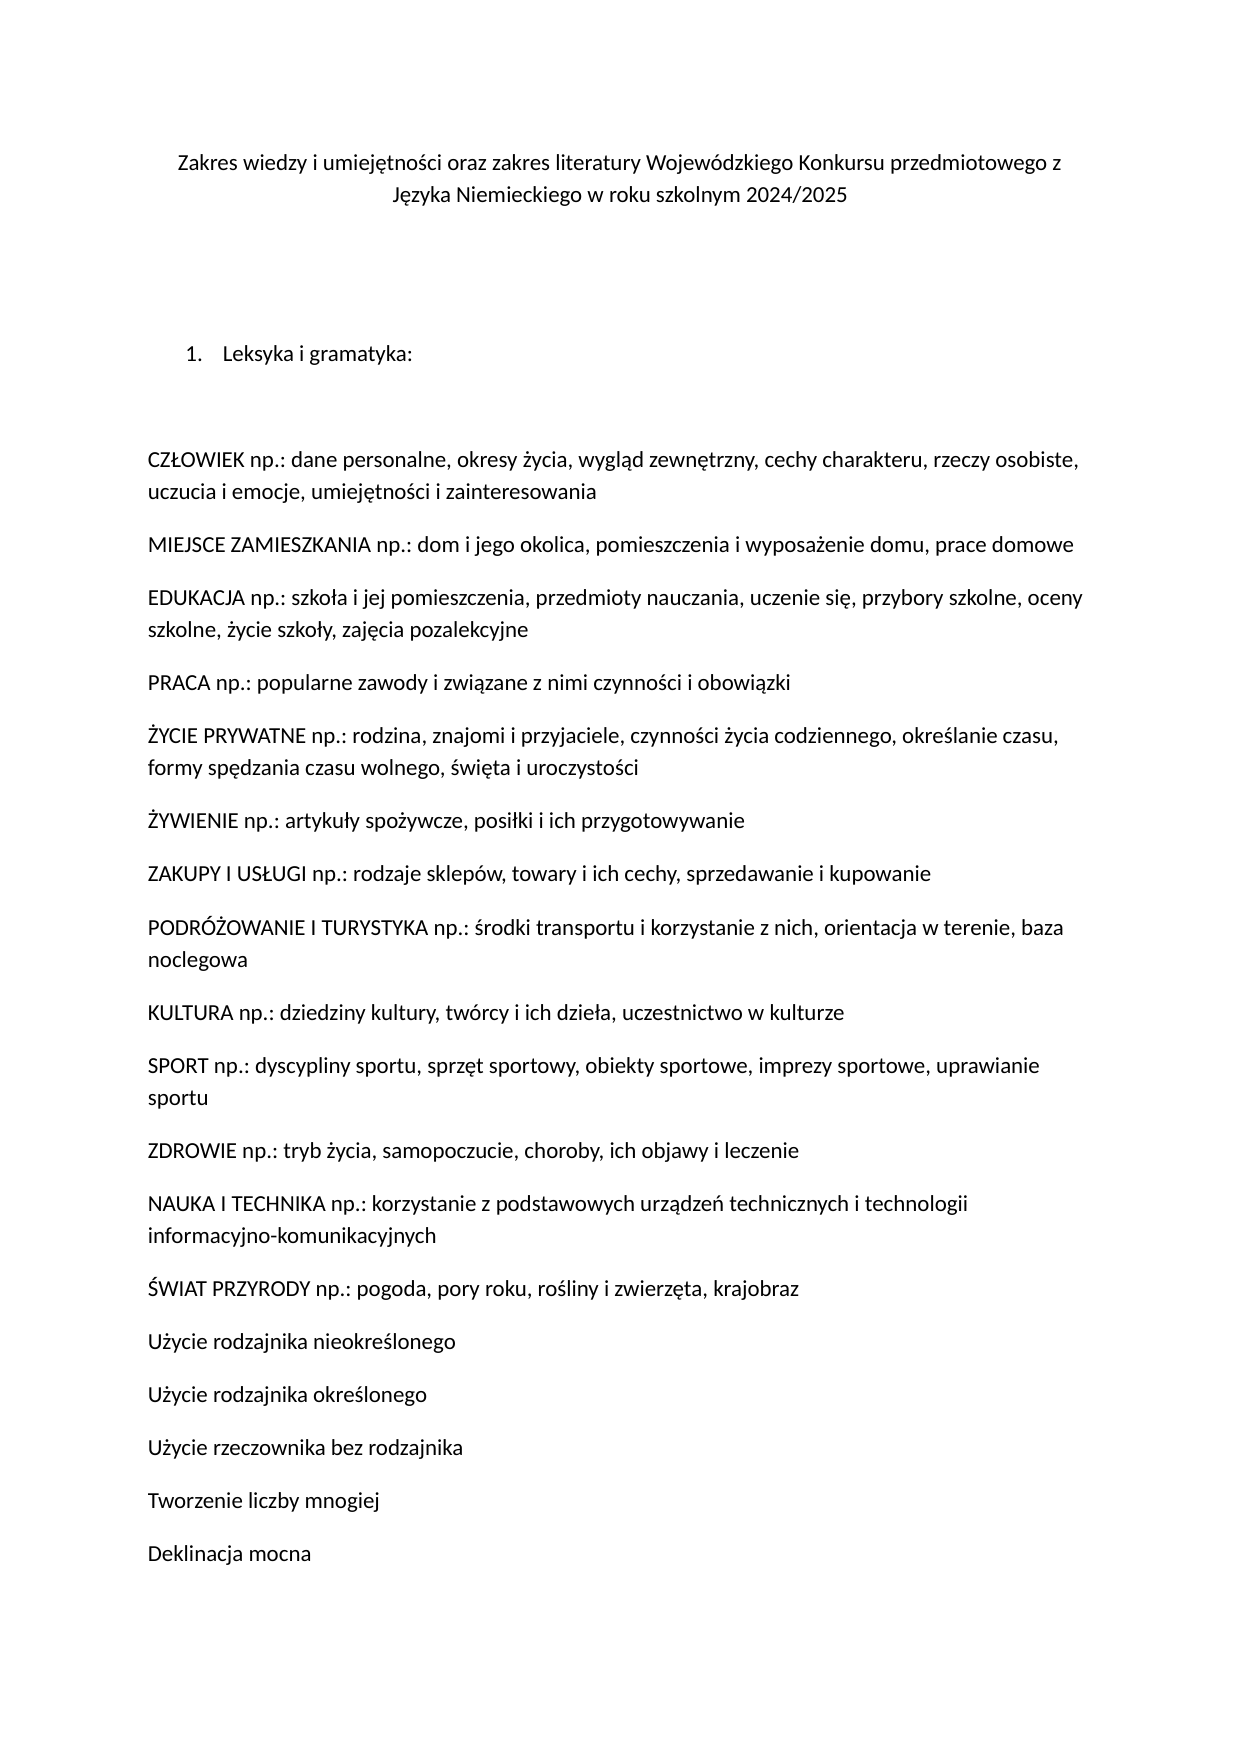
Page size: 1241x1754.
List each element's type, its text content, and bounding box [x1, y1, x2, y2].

text ŻYCIE PRYWATNE np.: rodzina, znajomi i przyjaciele, czynności życia codziennego, określanie czasu, formy spędzania czasu wolnego, święta i uroczystości [148, 721, 1093, 782]
text ŻYWIENIE np.: artykuły spożywcze, posiłki i ich przygotowywanie [148, 807, 1093, 834]
text EDUKACJA np.: szkoła i jej pomieszczenia, przedmioty nauczania, uczenie się, przybory szkolne, oceny szkolne, życie szkoły, zajęcia pozalekcyjne [148, 583, 1093, 643]
text Użycie rodzajnika określonego [148, 1380, 1093, 1408]
text Zakres wiedzy i umiejętności oraz zakres literatury Wojewódzkiego Konkursu przedmiotowego z Języka Niemieckiego w roku szkolnym 2024/2025 [148, 148, 1093, 208]
text ZAKUPY I USŁUGI np.: rodzaje sklepów, towary i ich cechy, sprzedawanie i kupowanie [148, 859, 1093, 888]
list Leksyka i gramatyka: [185, 339, 1093, 367]
text KULTURA np.: dziedziny kultury, twórcy i ich dzieła, uczestnictwo w kulturze [148, 998, 1093, 1026]
text Tworzenie liczby mnogiej [148, 1486, 1093, 1514]
text Użycie rodzajnika nieokreślonego [148, 1327, 1093, 1355]
text SPORT np.: dyscypliny sportu, sprzęt sportowy, obiekty sportowe, imprezy sportowe, uprawianie sportu [148, 1051, 1093, 1111]
text MIEJSCE ZAMIESZKANIA np.: dom i jego okolica, pomieszczenia i wyposażenie domu, prace domowe [148, 530, 1093, 558]
text ZDROWIE np.: tryb życia, samopoczucie, choroby, ich objawy i leczenie [148, 1136, 1093, 1164]
text PODRÓŻOWANIE I TURYSTYKA np.: środki transportu i korzystanie z nich, orientacja w terenie, baza noclegowa [148, 913, 1093, 973]
text CZŁOWIEK np.: dane personalne, okresy życia, wygląd zewnętrzny, cechy charakteru, rzeczy osobiste, uczucia i emocje, umiejętności i zainteresowania [148, 445, 1093, 505]
text PRACA np.: popularne zawody i związane z nimi czynności i obowiązki [148, 668, 1093, 696]
text ŚWIAT PRZYRODY np.: pogoda, pory roku, rośliny i zwierzęta, krajobraz [148, 1274, 1093, 1302]
text Deklinacja mocna [148, 1539, 1093, 1567]
text Użycie rzeczownika bez rodzajnika [148, 1433, 1093, 1461]
text NAUKA I TECHNIKA np.: korzystanie z podstawowych urządzeń technicznych i technologii informacyjno-komunikacyjnych [148, 1189, 1093, 1249]
